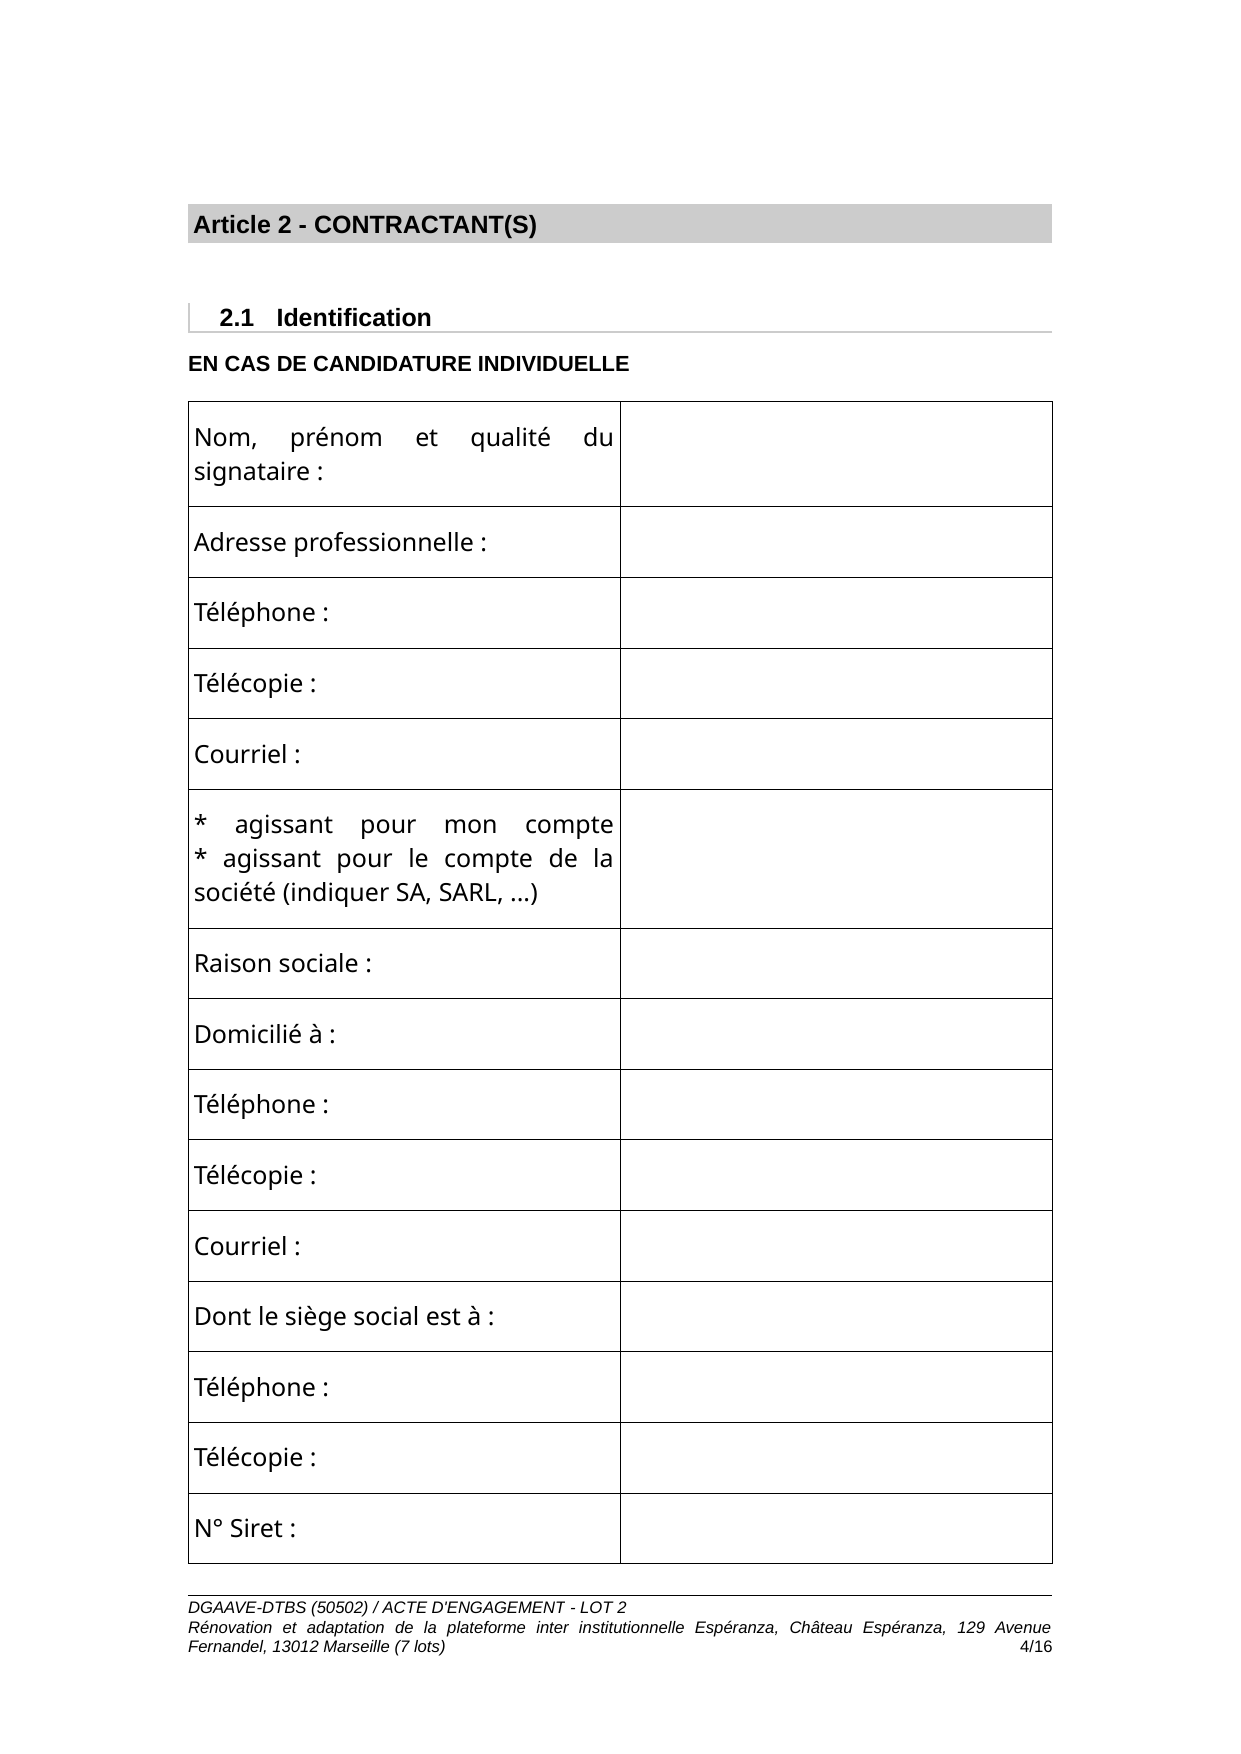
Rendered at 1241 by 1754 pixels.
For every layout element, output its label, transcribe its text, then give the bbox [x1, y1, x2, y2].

table_cell [621, 1282, 1052, 1351]
table_cell Télécopie : [189, 1423, 620, 1492]
table_cell [621, 790, 1052, 927]
table_cell [621, 649, 1052, 718]
table_cell N° Siret : [189, 1494, 620, 1563]
table_cell [621, 929, 1052, 998]
subtitle Identification [188, 302, 1052, 331]
table_header [621, 402, 1052, 506]
table_cell Courriel : [189, 719, 620, 789]
table_cell Courriel : [189, 1211, 620, 1281]
table_cell Raison sociale : [189, 929, 620, 998]
table_cell [621, 1352, 1052, 1422]
table_cell [621, 578, 1052, 647]
table_cell [621, 1423, 1052, 1492]
text EN CAS DE CANDIDATURE INDIVIDUELLE [188, 351, 1052, 376]
table_cell * agissant pour mon compte * agissant pour le compte de la société (indiquer SA, SARL, ...) [189, 790, 620, 927]
table_cell [621, 1140, 1052, 1210]
table_cell [621, 1211, 1052, 1281]
table_cell [621, 1494, 1052, 1563]
table_header Nom, prénom et qualité du signataire : [189, 402, 620, 506]
table_cell [621, 719, 1052, 789]
table_cell Téléphone : [189, 1070, 620, 1139]
table_cell Dont le siège social est à : [189, 1282, 620, 1351]
table_cell Télécopie : [189, 649, 620, 718]
subtitle CONTRACTANT(S) [190, 207, 1050, 241]
table_cell [621, 1070, 1052, 1139]
table_cell Adresse professionnelle : [189, 507, 620, 577]
table_cell Téléphone : [189, 578, 620, 647]
table_cell Domicilié à : [189, 999, 620, 1069]
table_cell [621, 999, 1052, 1069]
table_cell [621, 507, 1052, 577]
table_cell Téléphone : [189, 1352, 620, 1422]
table_cell Télécopie : [189, 1140, 620, 1210]
